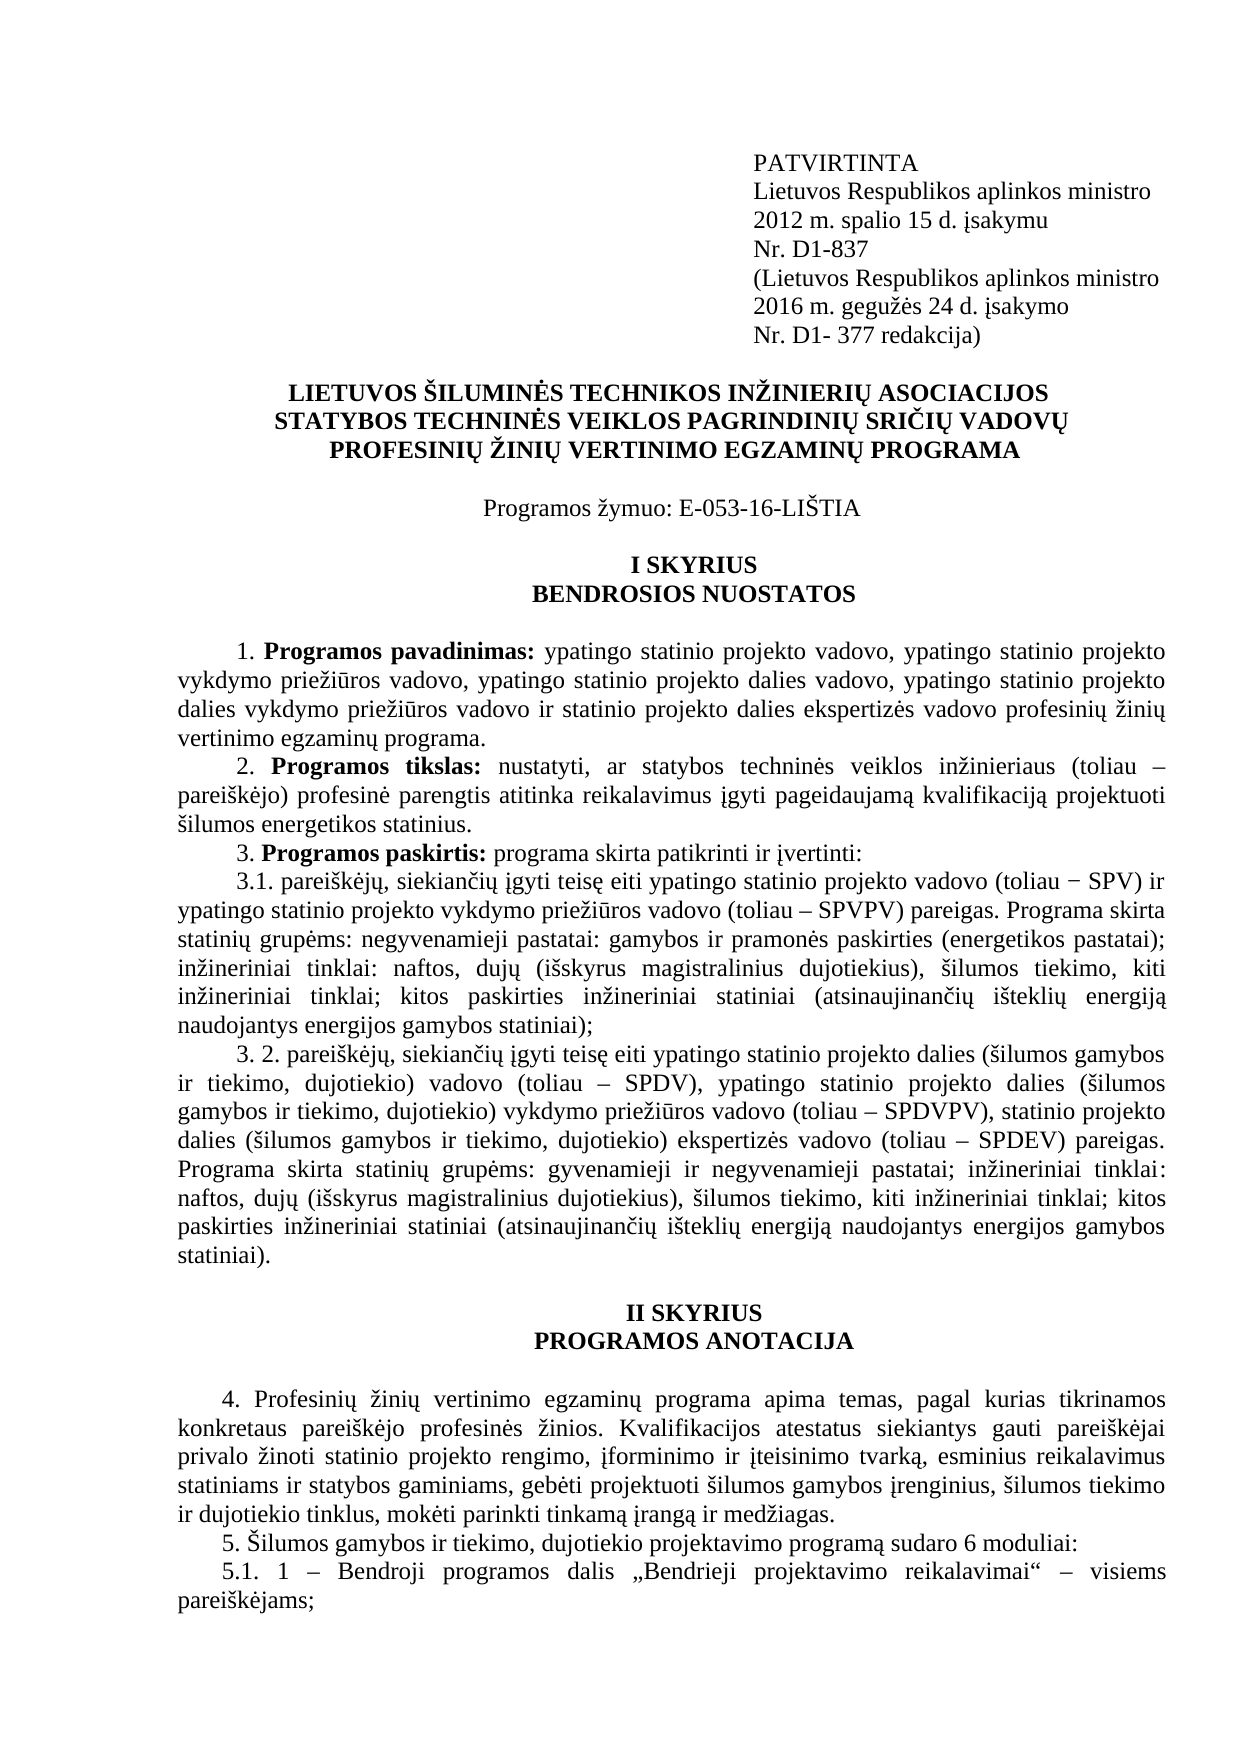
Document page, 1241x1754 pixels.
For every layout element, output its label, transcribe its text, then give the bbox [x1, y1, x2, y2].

text Programos žymuo: E-053-16-LIŠTIA [177, 493, 1166, 521]
text 1. Programos pavadinimas: ypatingo statinio projekto vadovo, ypatingo statinio projekto vykdymo priežiūros vadovo, ypatingo statinio projekto dalies vadovo, ypatingo statinio projekto dalies vykdymo priežiūros vadovo ir statinio projekto dalies ekspertizės vadovo profesinių žinių vertinimo egzaminų programa. [177, 636, 1166, 751]
text 3. Programos paskirtis: programa skirta patikrinti ir įvertinti: [177, 838, 1166, 866]
text 5.1. 1 – Bendroji programos dalis „Bendrieji projektavimo reikalavimai“ – visiems pareiškėjams; [177, 1556, 1166, 1614]
text 3.1. pareiškėjų, siekiančių įgyti teisę eiti ypatingo statinio projekto vadovo (toliau − SPV) ir ypatingo statinio projekto vykdymo priežiūros vadovo (toliau – SPVPV) pareigas. Programa skirta statinių grupėms: negyvenamieji pastatai: gamybos ir pramonės paskirties (energetikos pastatai); inžineriniai tinklai: naftos, dujų (išskyrus magistralinius dujotiekius), šilumos tiekimo, kiti inžineriniai tinklai; kitos paskirties inžineriniai statiniai (atsinaujinančių išteklių energiją naudojantys energijos gamybos statiniai); [177, 866, 1166, 1039]
text PROGRAMOS ANOTACIJA [177, 1326, 1166, 1355]
text 2016 m. gegužės 24 d. įsakymo [753, 291, 1166, 320]
text II SKYRIUS [177, 1298, 1166, 1326]
text 5. Šilumos gamybos ir tiekimo, dujotiekio projektavimo programą sudaro 6 moduliai: [177, 1528, 1166, 1556]
text I SKYRIUS [177, 550, 1166, 579]
text 4. Profesinių žinių vertinimo egzaminų programa apima temas, pagal kurias tikrinamos konkretaus pareiškėjo profesinės žinios. Kvalifikacijos atestatus siekiantys gauti pareiškėjai privalo žinoti statinio projekto rengimo, įforminimo ir įteisinimo tvarką, esminius reikalavimus statiniams ir statybos gaminiams, gebėti projektuoti šilumos gamybos įrenginius, šilumos tiekimo ir dujotiekio tinklus, mokėti parinkti tinkamą įrangą ir medžiagas. [177, 1384, 1166, 1528]
text 3. 2. pareiškėjų, siekiančių įgyti teisę eiti ypatingo statinio projekto dalies (šilumos gamybos ir tiekimo, dujotiekio) vadovo (toliau – SPDV), ypatingo statinio projekto dalies (šilumos gamybos ir tiekimo, dujotiekio) vykdymo priežiūros vadovo (toliau – SPDVPV), statinio projekto dalies (šilumos gamybos ir tiekimo, dujotiekio) ekspertizės vadovo (toliau – SPDEV) pareigas. Programa skirta statinių grupėms: gyvenamieji ir negyvenamieji pastatai; inžineriniai tinklai: naftos, dujų (išskyrus magistralinius dujotiekius), šilumos tiekimo, kiti inžineriniai tinklai; kitos paskirties inžineriniai statiniai (atsinaujinančių išteklių energiją naudojantys energijos gamybos statiniai). [177, 1039, 1166, 1269]
text Nr. D1- 377 redakcija) [753, 320, 1166, 349]
text PATVIRTINTA [753, 148, 1166, 176]
text (Lietuvos Respublikos aplinkos ministro [753, 263, 1166, 291]
text 2. Programos tikslas: nustatyti, ar statybos techninės veiklos inžinieriaus (toliau – pareiškėjo) profesinė parengtis atitinka reikalavimus įgyti pageidaujamą kvalifikaciją projektuoti šilumos energetikos statinius. [177, 751, 1166, 838]
text Nr. D1-837 [753, 234, 1166, 263]
text 2012 m. spalio 15 d. įsakymu [753, 205, 1166, 234]
text PROFESINIŲ ŽINIŲ VERTINIMO EGZAMINŲ PROGRAMA [177, 435, 1166, 464]
text BENDROSIOS NUOSTATOS [177, 579, 1166, 608]
text STATYBOS TECHNINĖS VEIKLOS PAGRINDINIŲ SRIČIŲ VADOVŲ [177, 406, 1166, 435]
text Lietuvos Respublikos aplinkos ministro [753, 176, 1166, 205]
text LIETUVOS ŠILUMINĖS TECHNIKOS INŽINIERIŲ ASOCIACIJOS [177, 378, 1166, 406]
